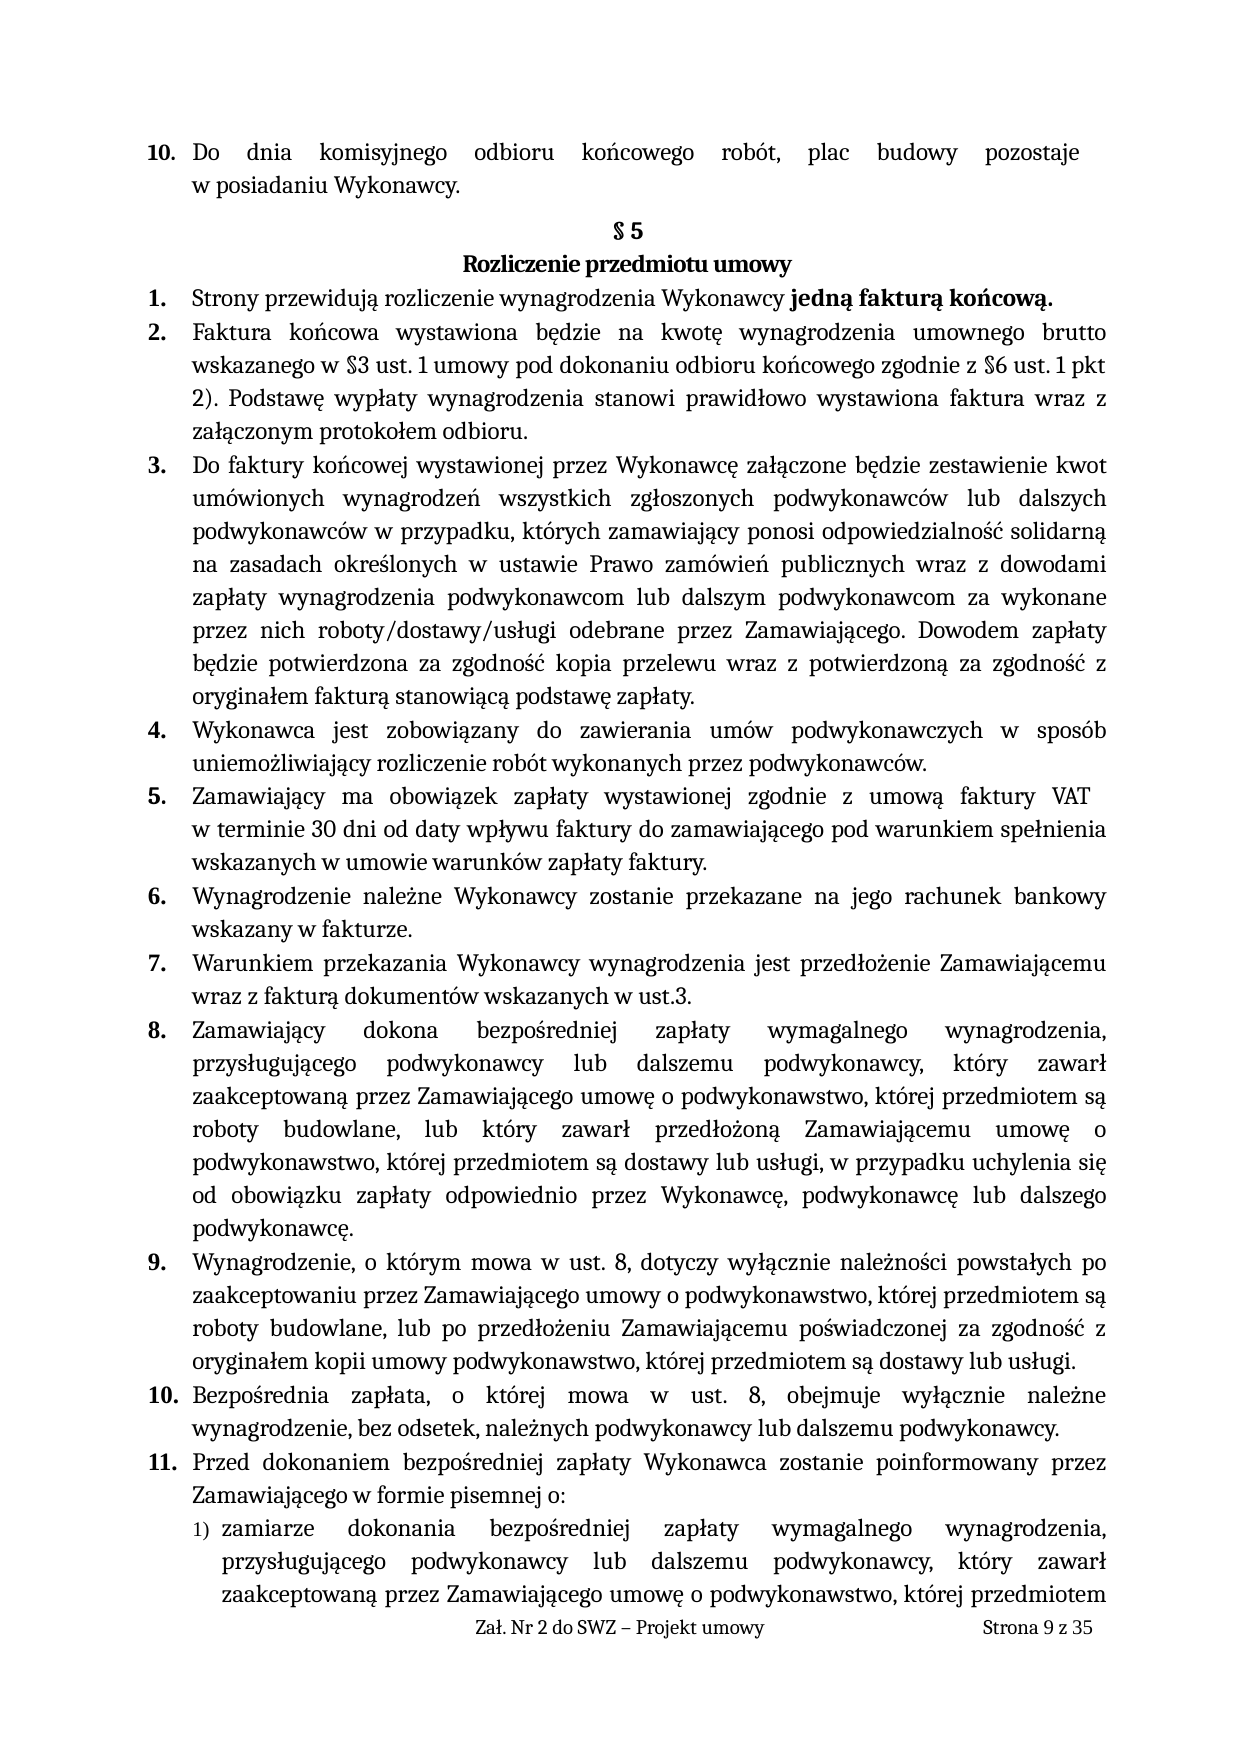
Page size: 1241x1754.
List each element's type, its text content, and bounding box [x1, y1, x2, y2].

list zamiarze dokonania bezpośredniej zapłaty wymagalnego wynagrodzenia, przysługującego podwykonawcy lub dalszemu podwykonawcy, który zawarł zaakceptowaną przez Zamawiającego umowę o podwykonawstwo, której przedmiotem [192, 1513, 1107, 1608]
list Do faktury końcowej wystawionej przez Wykonawcę załączone będzie zestawienie kwot umówionych wynagrodzeń wszystkich zgłoszonych podwykonawców lub dalszych podwykonawców w przypadku, których zamawiający ponosi odpowiedzialność solidarną na zasadach określonych w ustawie Prawo zamówień publicznych wraz z dowodami zapłaty wynagrodzenia podwykonawcom lub dalszym podwykonawcom za wykonane przez nich roboty/dostawy/usługi odebrane przez Zamawiającego. Dowodem zapłaty będzie potwierdzona za zgodność kopia przelewu wraz z potwierdzoną za zgodność z oryginałem fakturą stanowiącą podstawę zapłaty. [148, 450, 1107, 711]
list Zamawiający dokona bezpośredniej zapłaty wymagalnego wynagrodzenia, przysługującego podwykonawcy lub dalszemu podwykonawcy, który zawarł zaakceptowaną przez Zamawiającego umowę o podwykonawstwo, której przedmiotem są roboty budowlane, lub który zawarł przedłożoną Zamawiającemu umowę o podwykonawstwo, której przedmiotem są dostawy lub usługi, w przypadku uchylenia się od obowiązku zapłaty odpowiednio przez Wykonawcę, podwykonawcę lub dalszego podwykonawcę. [148, 1015, 1107, 1243]
list Strony przewidują rozliczenie wynagrodzenia Wykonawcy jedną fakturą końcową. [148, 283, 1107, 313]
list Do dnia komisyjnego odbioru końcowego robót, plac budowy pozostaje w posiadaniu Wykonawcy. [148, 137, 1107, 199]
list Faktura końcowa wystawiona będzie na kwotę wynagrodzenia umownego brutto wskazanego w §3 ust. 1 umowy pod dokonaniu odbioru końcowego zgodnie z §6 ust. 1 pkt 2). Podstawę wypłaty wynagrodzenia stanowi prawidłowo wystawiona faktura wraz z załączonym protokołem odbioru. [148, 317, 1107, 446]
list Wykonawca jest zobowiązany do zawierania umów podwykonawczych w sposób uniemożliwiający rozliczenie robót wykonanych przez podwykonawców. [148, 715, 1107, 778]
list Przed dokonaniem bezpośredniej zapłaty Wykonawca zostanie poinformowany przez Zamawiającego w formie pisemnej o: [148, 1447, 1107, 1509]
list Bezpośrednia zapłata, o której mowa w ust. 8, obejmuje wyłącznie należne wynagrodzenie, bez odsetek, należnych podwykonawcy lub dalszemu podwykonawcy. [148, 1380, 1107, 1442]
list Zamawiający ma obowiązek zapłaty wystawionej zgodnie z umową faktury VAT w terminie 30 dni od daty wpływu faktury do zamawiającego pod warunkiem spełnienia wskazanych w umowie warunków zapłaty faktury. [148, 782, 1107, 877]
list Wynagrodzenie należne Wykonawcy zostanie przekazane na jego rachunek bankowy wskazany w fakturze. [148, 881, 1107, 944]
list Warunkiem przekazania Wykonawcy wynagrodzenia jest przedłożenie Zamawiającemu wraz z fakturą dokumentów wskazanych w ust.3. [148, 948, 1107, 1011]
text Rozliczenie przedmiotu umowy [148, 250, 1107, 279]
text § 5 [148, 217, 1107, 246]
list Wynagrodzenie, o którym mowa w ust. 8, dotyczy wyłącznie należności powstałych po zaakceptowaniu przez Zamawiającego umowy o podwykonawstwo, której przedmiotem są roboty budowlane, lub po przedłożeniu Zamawiającemu poświadczonej za zgodność z oryginałem kopii umowy podwykonawstwo, której przedmiotem są dostawy lub usługi. [148, 1247, 1107, 1376]
